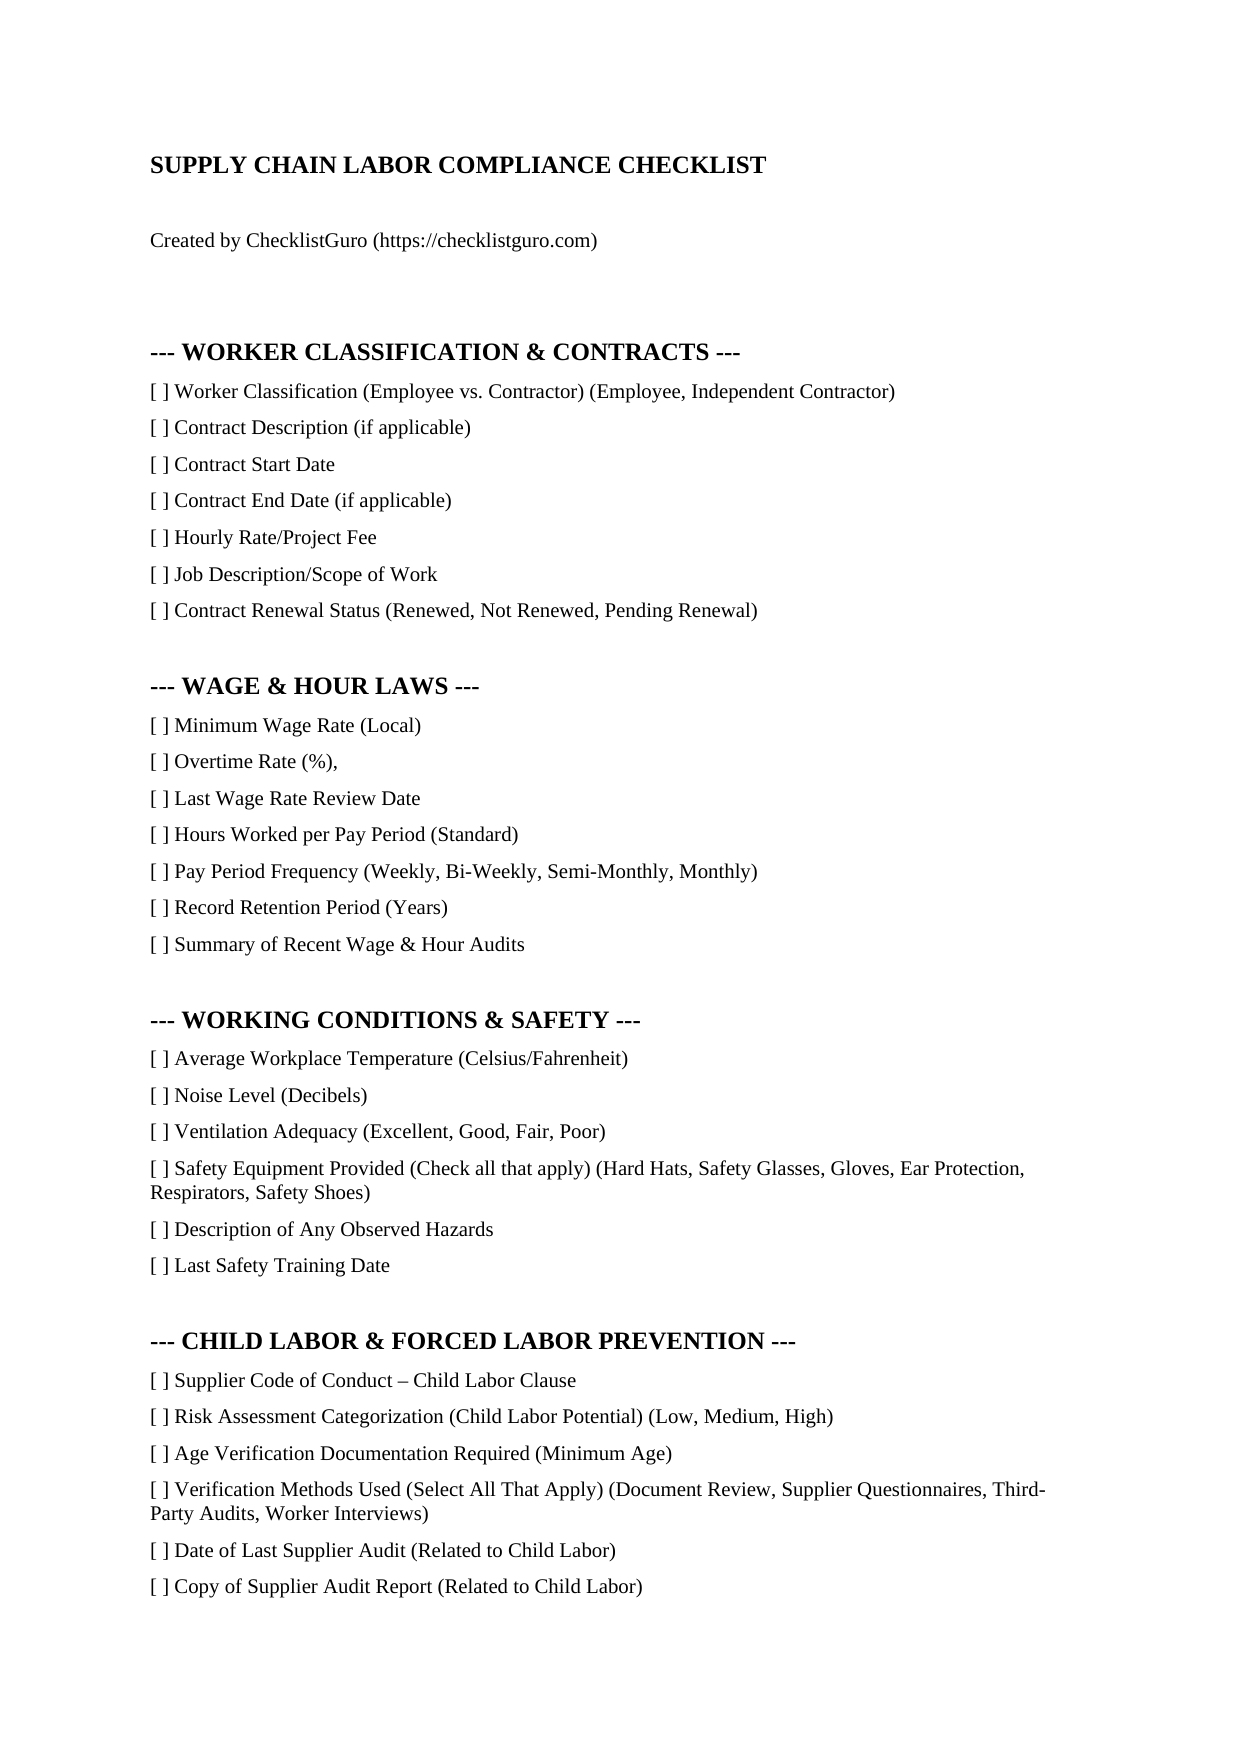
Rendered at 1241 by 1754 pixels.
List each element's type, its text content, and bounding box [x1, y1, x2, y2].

text [ ] Minimum Wage Rate (Local) [150, 712, 1090, 737]
text [ ] Average Workplace Temperature (Celsius/Fahrenheit) [150, 1046, 1090, 1070]
text [ ] Noise Level (Decibels) [150, 1083, 1090, 1107]
text --- WORKER CLASSIFICATION & CONTRACTS --- [150, 337, 1090, 366]
text --- WAGE & HOUR LAWS --- [150, 671, 1090, 700]
text [ ] Contract Description (if applicable) [150, 415, 1090, 439]
text --- WORKING CONDITIONS & SAFETY --- [150, 1005, 1090, 1034]
text [ ] Summary of Recent Wage & Hour Audits [150, 932, 1090, 956]
text [ ] Last Safety Training Date [150, 1253, 1090, 1277]
text [ ] Copy of Supplier Audit Report (Related to Child Labor) [150, 1574, 1090, 1598]
text [ ] Job Description/Scope of Work [150, 562, 1090, 586]
text [ ] Supplier Code of Conduct – Child Labor Clause [150, 1367, 1090, 1392]
text Created by ChecklistGuro (https://checklistguro.com) [150, 228, 1090, 252]
text [ ] Verification Methods Used (Select All That Apply) (Document Review, Supplier Questionnaires, Third-Party Audits, Worker Interviews) [150, 1477, 1090, 1525]
text [ ] Contract Renewal Status (Renewed, Not Renewed, Pending Renewal) [150, 598, 1090, 622]
text [ ] Contract End Date (if applicable) [150, 488, 1090, 512]
text SUPPLY CHAIN LABOR COMPLIANCE CHECKLIST [150, 150, 1090, 179]
text [ ] Safety Equipment Provided (Check all that apply) (Hard Hats, Safety Glasses, Gloves, Ear Protection, Respirators, Safety Shoes) [150, 1156, 1090, 1204]
text [ ] Date of Last Supplier Audit (Related to Child Labor) [150, 1538, 1090, 1562]
text [ ] Overtime Rate (%), [150, 749, 1090, 773]
text --- CHILD LABOR & FORCED LABOR PREVENTION --- [150, 1326, 1090, 1355]
text [ ] Record Retention Period (Years) [150, 895, 1090, 919]
text [ ] Age Verification Documentation Required (Minimum Age) [150, 1441, 1090, 1465]
text [ ] Risk Assessment Categorization (Child Labor Potential) (Low, Medium, High) [150, 1404, 1090, 1428]
text [ ] Worker Classification (Employee vs. Contractor) (Employee, Independent Contractor) [150, 379, 1090, 403]
text [ ] Ventilation Adequacy (Excellent, Good, Fair, Poor) [150, 1119, 1090, 1143]
text [ ] Hourly Rate/Project Fee [150, 525, 1090, 549]
text [ ] Description of Any Observed Hazards [150, 1217, 1090, 1241]
text [ ] Pay Period Frequency (Weekly, Bi-Weekly, Semi-Monthly, Monthly) [150, 859, 1090, 883]
text [ ] Hours Worked per Pay Period (Standard) [150, 822, 1090, 846]
text [ ] Last Wage Rate Review Date [150, 786, 1090, 810]
text [ ] Contract Start Date [150, 452, 1090, 476]
